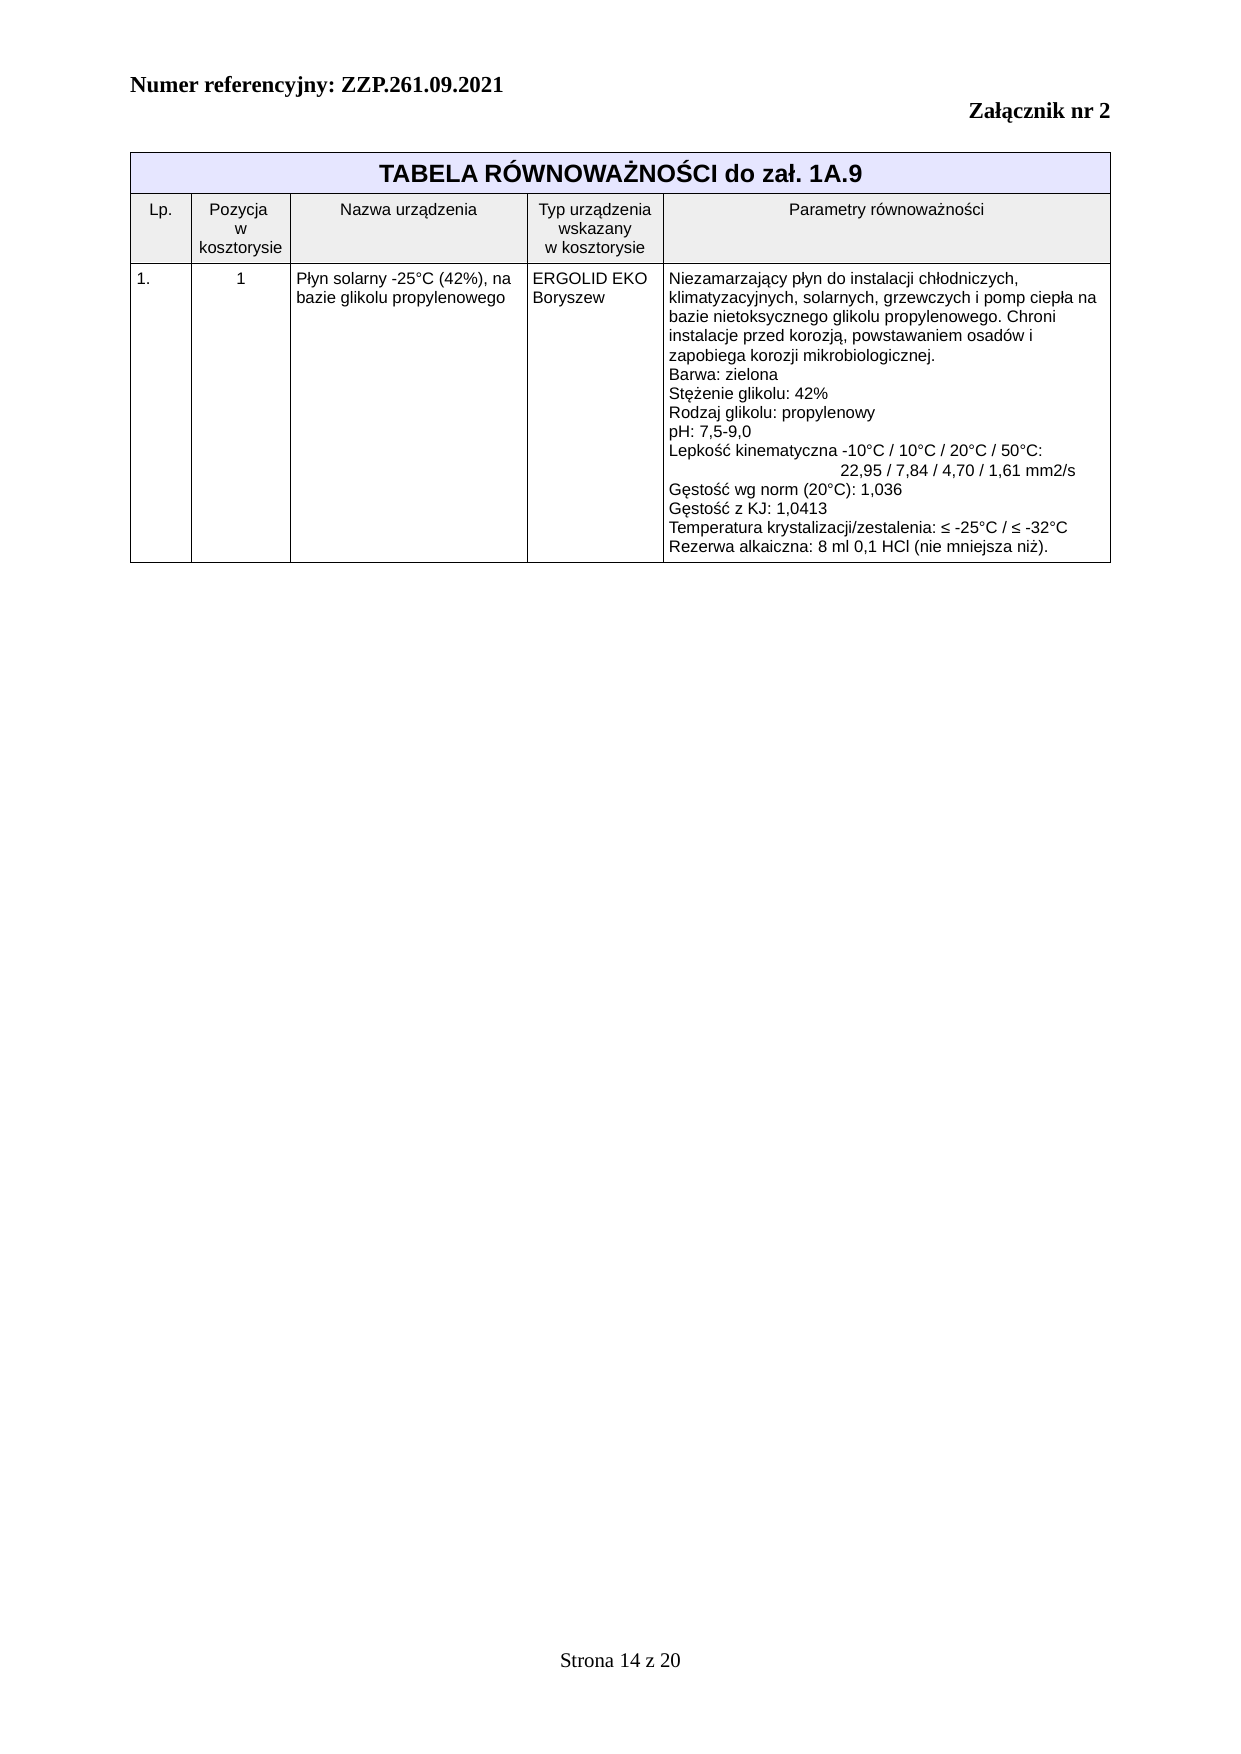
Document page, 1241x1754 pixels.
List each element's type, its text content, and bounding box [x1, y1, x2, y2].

table_cell Typ urządzenia wskazany w kosztorysie [528, 194, 663, 262]
table_cell ERGOLID EKO Boryszew [528, 264, 663, 562]
table_cell Niezamarzający płyn do instalacji chłodniczych, klimatyzacyjnych, solarnych, grzewczych i pomp ciepła na bazie nietoksycznego glikolu propylenowego. Chroni instalacje przed korozją, powstawaniem osadów i zapobiega korozji mikrobiologicznej. Barwa: zielona Stężenie glikolu: 42% Rodzaj glikolu: propylenowy pH: 7,5-9,0 Lepkość kinematyczna -10°C / 10°C / 20°C / 50°C: 22,95 / 7,84 / 4,70 / 1,61 mm2/s Gęstość wg norm (20°C): 1,036 Gęstość z KJ: 1,0413 Temperatura krystalizacji/zestalenia: ≤ -25°C / ≤ -32°C Rezerwa alkaiczna: 8 ml 0,1 HCl (nie mniejsza niż). [664, 264, 1110, 562]
table_cell 1 [192, 264, 290, 562]
table_cell Lp. [131, 194, 191, 262]
table_cell Parametry równoważności [664, 194, 1110, 262]
table_cell Nazwa urządzenia [291, 194, 527, 262]
table_cell Pozycja w kosztorysie [192, 194, 290, 262]
table_cell Płyn solarny -25°C (42%), na bazie glikolu propylenowego [291, 264, 527, 562]
table_header TABELA RÓWNOWAŻNOŚCI do zał. 1A.9 [131, 153, 1110, 193]
table_cell 1. [131, 264, 191, 562]
